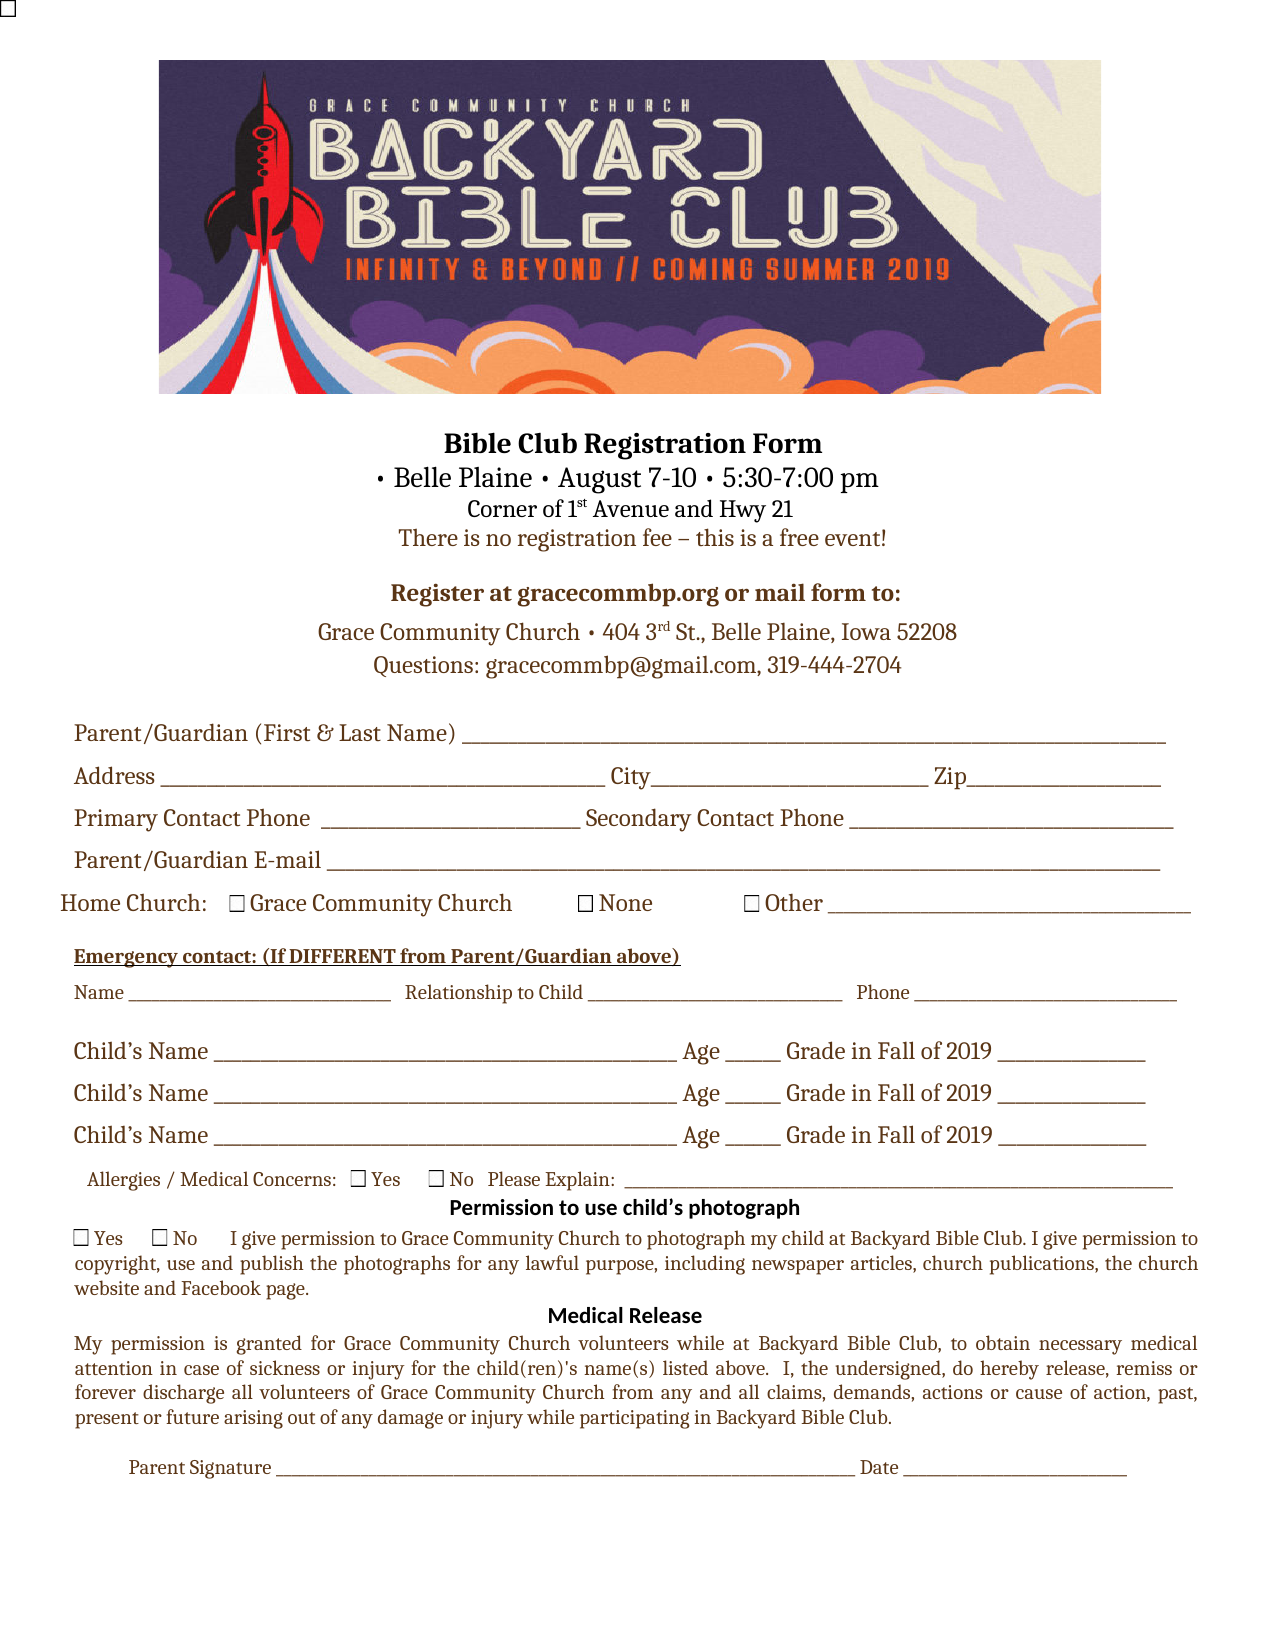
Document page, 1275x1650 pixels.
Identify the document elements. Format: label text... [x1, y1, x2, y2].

text Home Church: Grace Community Church None Other _______________________________________________ [60, 889, 1200, 918]
text Primary Contact Phone ____________________________ Secondary Contact Phone ___________________________________ [73, 804, 1200, 833]
text Address ________________________________________________ City______________________________ Zip_____________________ [73, 762, 1200, 790]
text Parent/Guardian (First & Last Name) ____________________________________________________________________________ [73, 719, 1200, 748]
text Allergies / Medical Concerns: Yes No Please Explain: _______________________________________________________________________ Permission to use child’s photograph [60, 1164, 1200, 1221]
picture [152, 1229, 168, 1246]
text Child’s Name __________________________________________________ Age ______ Grade in Fall of 2019 ________________ [73, 1037, 1200, 1065]
subtitle Emergency contact: (If DIFFERENT from Parent/Guardian above) [73, 944, 1200, 968]
picture [578, 895, 593, 912]
picture [158, 60, 1102, 394]
text Questions: gracecommbp@gmail.com, 319-444-2704 [208, 651, 1072, 679]
picture [0, 0, 16, 17]
text Corner of 1st Avenue and Hwy 21 [60, 495, 1200, 523]
picture [350, 1170, 366, 1187]
text Name __________________________________ Relationship to Child _________________________________ Phone __________________________________ [73, 981, 1200, 1004]
text • Belle Plaine • August 7-10 • 5:30-7:00 pm [60, 461, 1200, 495]
text Register at gracecommbp.org or mail form to: [333, 556, 953, 613]
text Bible Club Registration Form [60, 428, 1200, 461]
text Child’s Name __________________________________________________ Age ______ Grade in Fall of 2019 ________________ [73, 1079, 1200, 1108]
text Medical Release [60, 1302, 1200, 1330]
text Parent Signature ___________________________________________________________________________ Date _____________________________ [60, 1456, 1200, 1480]
text Parent/Guardian E-mail __________________________________________________________________________________________ [73, 846, 1200, 875]
text There is no registration fee – this is a free event! [333, 523, 953, 552]
text Yes No I give permission to Grace Community Church to photograph my child at Backyard Bible Club. I give permission to copyright, use and publish the photographs for any lawful purpose, including newspaper articles, church publications, the church website and Facebook page. [73, 1223, 1200, 1301]
picture [428, 1170, 444, 1187]
picture [744, 895, 760, 912]
picture [73, 1229, 89, 1246]
text Grace Community Church • 404 3rd St., Belle Plaine, Iowa 52208 [208, 618, 1072, 647]
text Child’s Name __________________________________________________ Age ______ Grade in Fall of 2019 ________________ [73, 1121, 1200, 1150]
picture [229, 895, 245, 912]
text My permission is granted for Grace Community Church volunteers while at Backyard Bible Club, to obtain necessary medical attention in case of sickness or injury for the child(ren)'s name(s) listed above. I, the undersigned, do hereby release, remiss or forever discharge all volunteers of Grace Community Church from any and all claims, demands, actions or cause of action, past, present or future arising out of any damage or injury while participating in Backyard Bible Club. [73, 1332, 1200, 1429]
